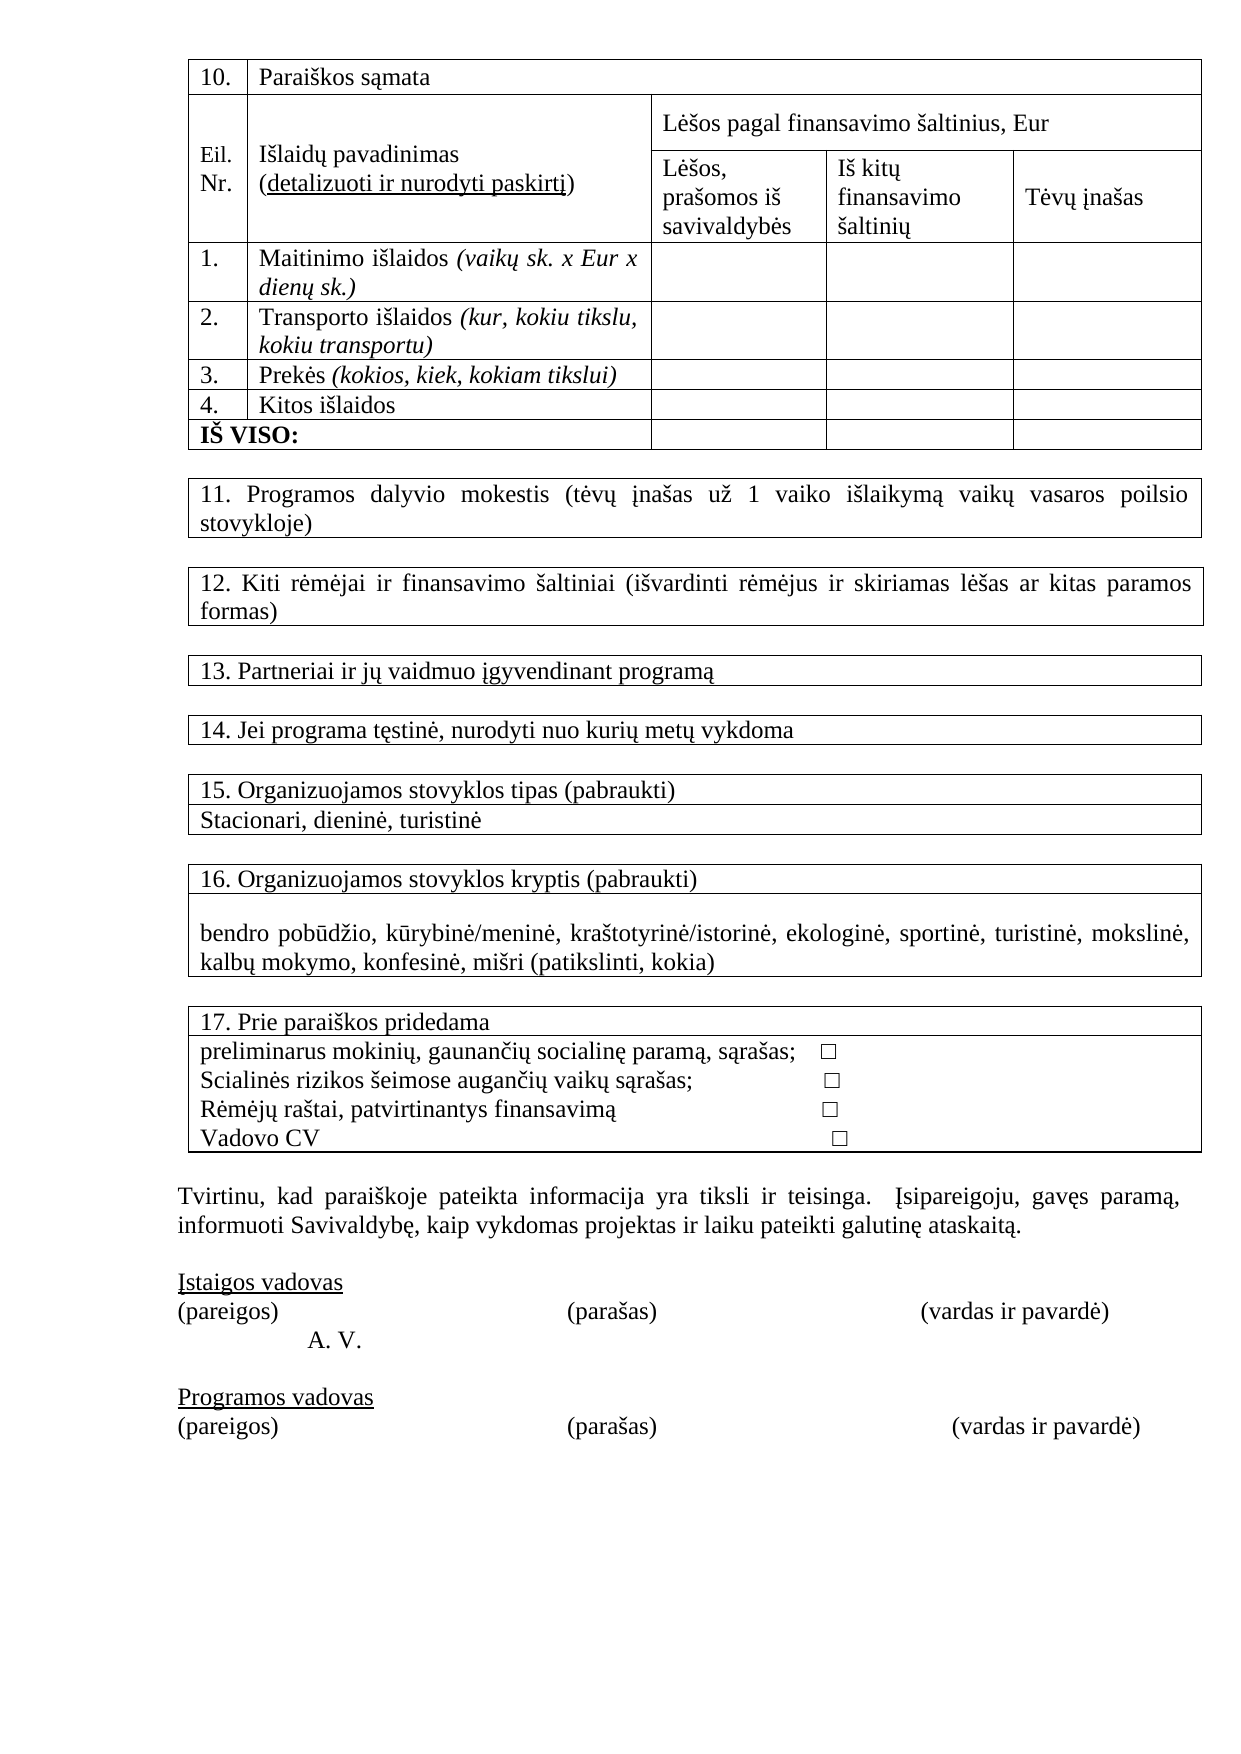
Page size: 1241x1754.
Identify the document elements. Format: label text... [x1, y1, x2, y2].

table_header Paraiškos sąmata [248, 60, 1201, 93]
table_header 13. Partneriai ir jų vaidmuo įgyvendinant programą [189, 656, 1201, 685]
table_cell Lėšos, prašomos iš savivaldybės [652, 151, 826, 242]
table_cell Stacionari, dieninė, turistinė [189, 805, 1201, 834]
table_cell Prekės (kokios, kiek, kokiam tikslui) [248, 360, 651, 389]
table_cell [827, 243, 1013, 301]
table_cell 3. [189, 360, 247, 389]
table_cell preliminarus mokinių, gaunančių socialinę paramą, sąrašas; □ Scialinės rizikos šeimose augančių vaikų sąrašas; □ Rėmėjų raštai, patvirtinantys finansavimą □ Vadovo CV □ [189, 1036, 1201, 1151]
table_cell Eil. Nr. [189, 95, 247, 242]
table_cell 1. [189, 243, 247, 301]
table_header 15. Organizuojamos stovyklos tipas (pabraukti) [189, 775, 1201, 804]
table_cell Iš kitų finansavimo šaltinių [827, 151, 1013, 242]
table_cell 2. [189, 302, 247, 359]
table_cell Tėvų įnašas [1014, 151, 1201, 242]
table_header 17. Prie paraiškos pridedama [189, 1007, 1201, 1035]
table_cell [827, 420, 1013, 448]
table_cell Išlaidų pavadinimas (detalizuoti ir nurodyti paskirtį) [248, 95, 651, 242]
table_header 10. [189, 60, 247, 93]
table_header 12. Kiti rėmėjai ir finansavimo šaltiniai (išvardinti rėmėjus ir skiriamas lėšas ar kitas paramos formas) [189, 568, 1203, 625]
table_cell [652, 390, 826, 419]
table_cell IŠ VISO: [189, 420, 651, 448]
text Įstaigos vadovas [177, 1267, 1181, 1296]
table_header 16. Organizuojamos stovyklos kryptis (pabraukti) [189, 865, 1201, 893]
table_cell bendro pobūdžio, kūrybinė/meninė, kraštotyrinė/istorinė, ekologinė, sportinė, turistinė, mokslinė, kalbų mokymo, konfesinė, mišri (patikslinti, kokia) [189, 894, 1201, 976]
text (pareigos) (parašas) (vardas ir pavardė) [177, 1411, 1181, 1440]
table_cell [1014, 302, 1201, 359]
table_cell [827, 390, 1013, 419]
table_cell Maitinimo išlaidos (vaikų sk. x Eur x dienų sk.) [248, 243, 651, 301]
table_header 14. Jei programa tęstinė, nurodyti nuo kurių metų vykdoma [189, 716, 1201, 744]
table_cell [1014, 243, 1201, 301]
table_cell Kitos išlaidos [248, 390, 651, 419]
table_cell [652, 420, 826, 448]
table_cell [1014, 360, 1201, 389]
text Programos vadovas [177, 1382, 1181, 1411]
table_cell [1014, 420, 1201, 448]
table_cell [827, 302, 1013, 359]
table_cell Transporto išlaidos (kur, kokiu tikslu, kokiu transportu) [248, 302, 651, 359]
text Tvirtinu, kad paraiškoje pateikta informacija yra tiksli ir teisinga. Įsipareigoju, gavęs paramą, informuoti Savivaldybę, kaip vykdomas projektas ir laiku pateikti galutinę ataskaitą. [177, 1181, 1181, 1239]
table_cell [1014, 390, 1201, 419]
table_cell 4. [189, 390, 247, 419]
text (pareigos) (parašas) (vardas ir pavardė) A. V. [177, 1296, 1181, 1354]
table_cell [652, 360, 826, 389]
table_header 11. Programos dalyvio mokestis (tėvų įnašas už 1 vaiko išlaikymą vaikų vasaros poilsio stovykloje) [189, 479, 1201, 537]
table_cell Lėšos pagal finansavimo šaltinius, Eur [652, 95, 1201, 150]
table_cell [652, 243, 826, 301]
table_cell [827, 360, 1013, 389]
table_cell [652, 302, 826, 359]
